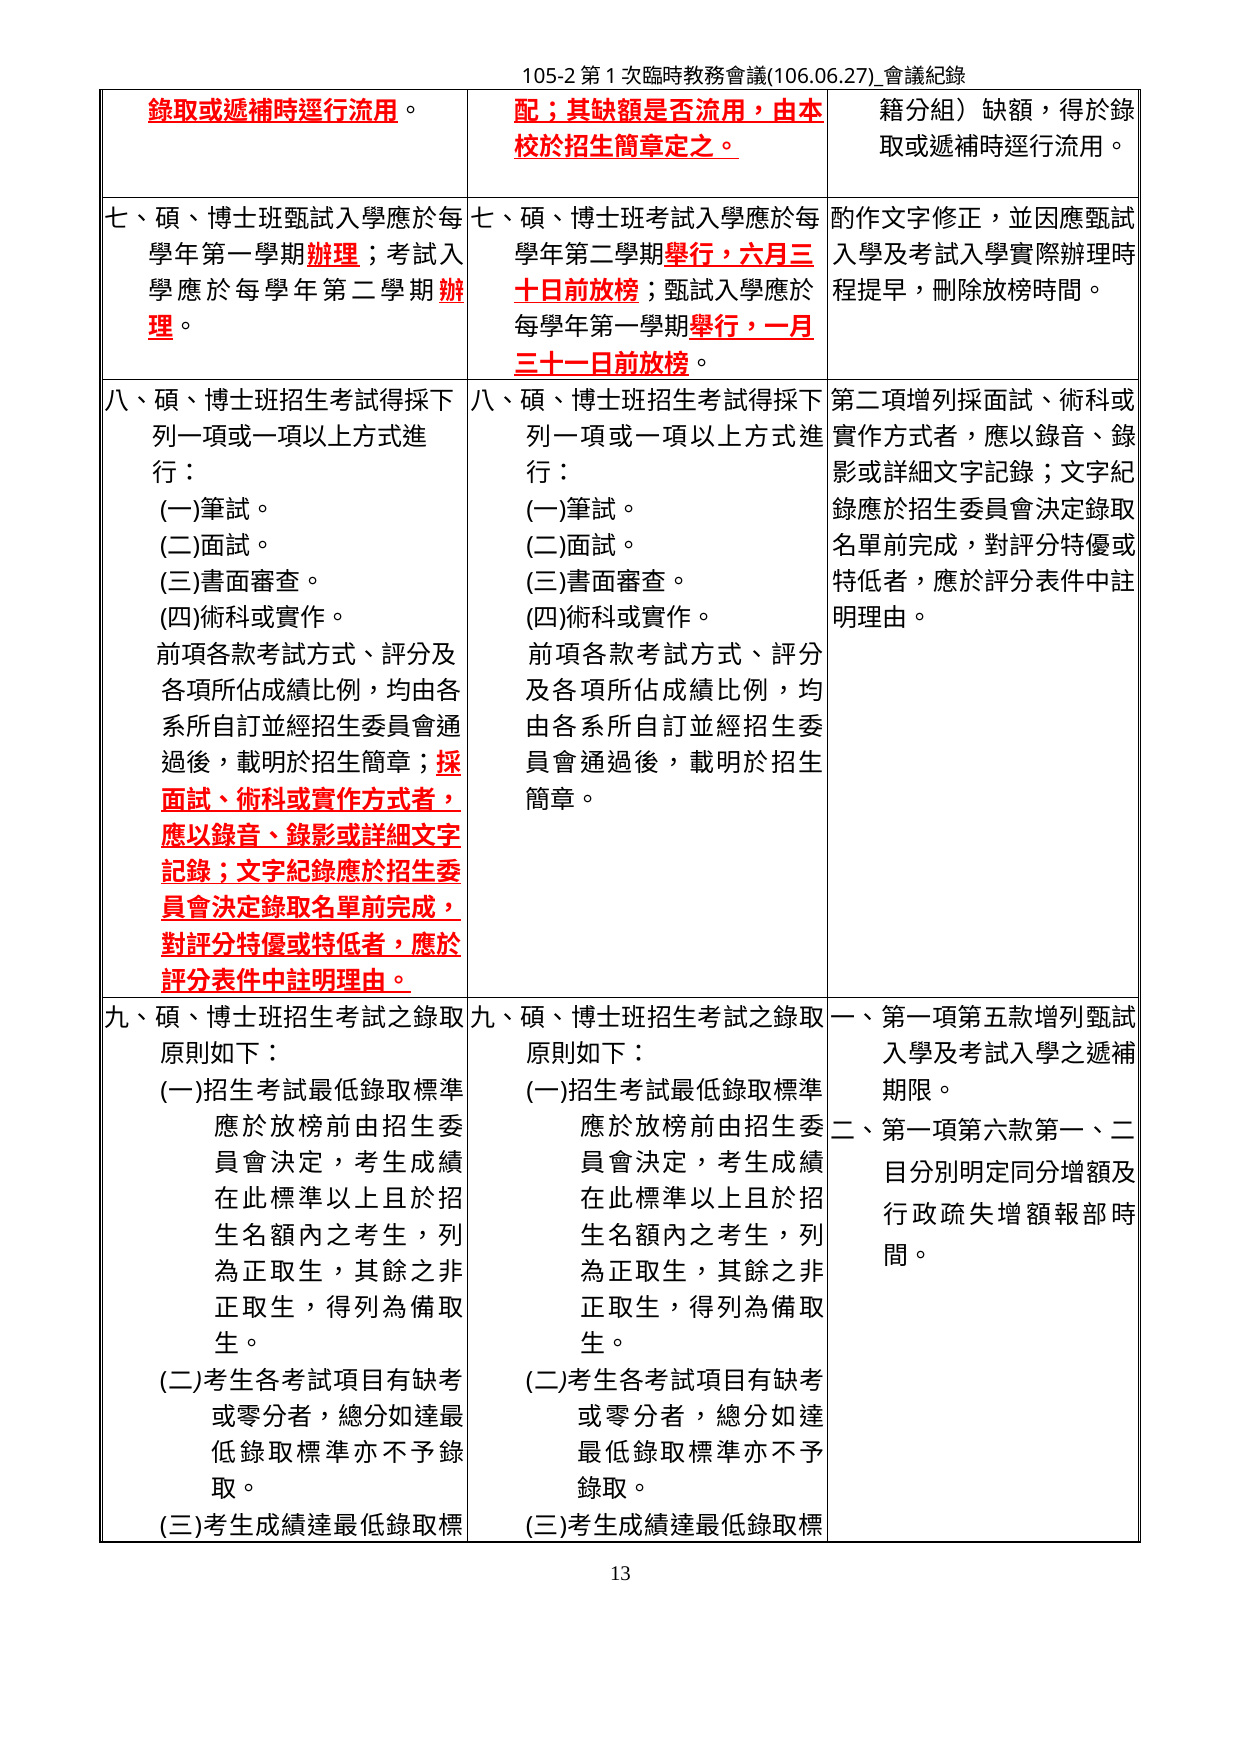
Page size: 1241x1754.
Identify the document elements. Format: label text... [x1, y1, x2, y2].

table_cell 九、碩、博士班招生考試之錄取原則如下： (一)招生考試最低錄取標準應於放榜前由招生委員會決定，考生成績在此標準以上且於招生名額內之考生，列為正取生，其餘之非正取生，得列為備取生。 (二)考生各考試項目有缺考或零分者，總分如達最低錄取標準亦不予錄取。 (三)考生成績達最低錄取標 [103, 998, 467, 1541]
table_cell 七、碩、博士班甄試入學應於每學年第一學期辦理；考試入學應於每學年第二學期辦理。 [103, 198, 467, 379]
table_cell 酌作文字修正，並因應甄試入學及考試入學實際辦理時程提早，刪除放榜時間。 [828, 198, 1138, 379]
table_cell 九、碩、博士班招生考試之錄取原則如下： (一)招生考試最低錄取標準應於放榜前由招生委員會決定，考生成績在此標準以上且於招生名額內之考生，列為正取生，其餘之非正取生，得列為備取生。 (二)考生各考試項目有缺考或零分者，總分如達最低錄取標準亦不予錄取。 (三)考生成績達最低錄取標 [468, 998, 827, 1541]
table_cell 第二項增列採面試、術科或實作方式者，應以錄音、錄影或詳細文字記錄；文字紀錄應於招生委員會決定錄取名單前完成，對評分特優或特低者，應於評分表件中註明理由。 [828, 380, 1138, 997]
table_cell 八、碩、博士班招生考試得採下列一項或一項以上方式進行： (一)筆試。 (二)面試。 (三)書面審查。 (四)術科或實作。 前項各款考試方式、評分及各項所佔成績比例，均由各系所自訂並經招生委員會通過後，載明於招生簡章。 [468, 380, 827, 997]
table_cell 籍分組）缺額，得於錄取或遞補時逕行流用。 [828, 90, 1138, 197]
table_cell 一、第一項第五款增列甄試入學及考試入學之遞補期限。 二、第一項第六款第一、二目分別明定同分增額及行政疏失增額報部時間。 [828, 998, 1138, 1541]
table_cell 八、碩、博士班招生考試得採下列一項或一項以上方式進行： (一)筆試。 (二)面試。 (三)書面審查。 (四)術科或實作。 前項各款考試方式、評分及各項所佔成績比例，均由各系所自訂並經招生委員會通過後，載明於招生簡章；採面試、術科或實作方式者，應以錄音、錄影或詳細文字記錄；文字紀錄應於招生委員會決定錄取名單前完成，對評分特優或特低者，應於評分表件中註明理由。 [103, 380, 467, 997]
table_cell 錄取或遞補時逕行流用。 [103, 90, 467, 197]
table_cell 七、碩、博士班考試入學應於每學年第二學期舉行，六月三十日前放榜；甄試入學應於每學年第一學期舉行，一月三十一日前放榜。 [468, 198, 827, 379]
table_cell 配；其缺額是否流用，由本校於招生簡章定之。 [468, 90, 827, 197]
